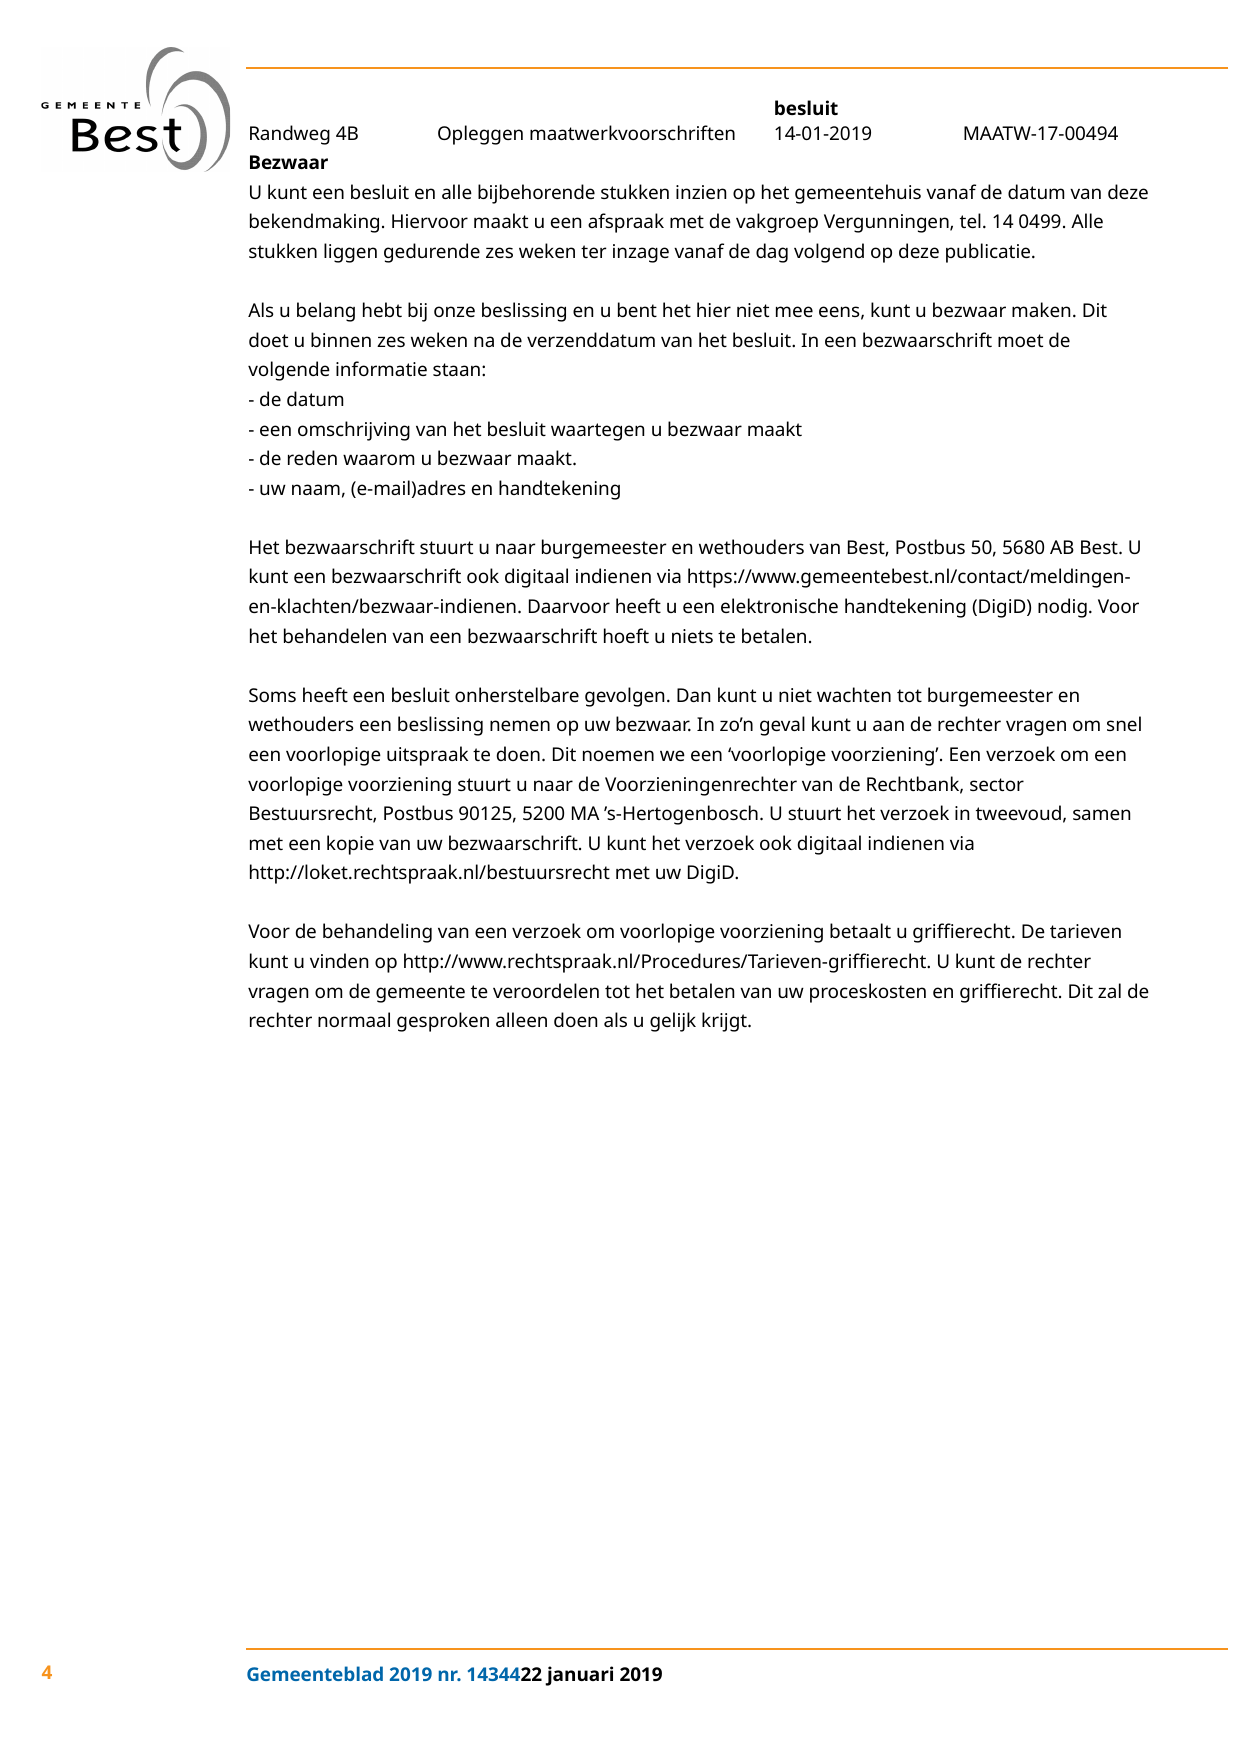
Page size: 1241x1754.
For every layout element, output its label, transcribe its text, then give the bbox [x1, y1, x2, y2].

text Als u belang hebt bij onze beslissing en u bent het hier niet mee eens, kunt u bezwaar maken. Dit doet u binnen zes weken na de verzenddatum van het besluit. In een bezwaarschrift moet de volgende informatie staan: [248, 297, 1152, 382]
text U kunt een besluit en alle bijbehorende stukken inzien op het gemeentehuis vanaf de datum van deze bekendmaking. Hiervoor maakt u een afspraak met de vakgroep Vergunningen, tel. 14 0499. Alle stukken liggen gedurende zes weken ter inzage vanaf de dag volgend op deze publicatie. [248, 179, 1152, 264]
text Het bezwaarschrift stuurt u naar burgemeester en wethouders van Best, Postbus 50, 5680 AB Best. U kunt een bezwaarschrift ook digitaal indienen via https://www.gemeentebest.nl/contact/meldingen-en-klachten/bezwaar-indienen. Daarvoor heeft u een elektronische handtekening (DigiD) nodig. Voor het behandelen van een bezwaarschrift hoeft u niets te betalen. [248, 534, 1152, 648]
table_header [437, 95, 774, 121]
table_header [248, 95, 437, 121]
text - uw naam, (e-mail)adres en handtekening [248, 475, 1152, 501]
text - de reden waarom u bezwaar maakt. [248, 445, 1152, 471]
text - de datum [248, 386, 1152, 412]
table_cell 14-01-2019 [774, 121, 963, 146]
text Bezwaar [248, 149, 1152, 175]
table_cell Randweg 4B [248, 121, 437, 146]
table_cell MAATW-17-00494 [963, 121, 1152, 146]
text Voor de behandeling van een verzoek om voorlopige voorziening betaalt u griffierecht. De tarieven kunt u vinden op http://www.rechtspraak.nl/Procedures/Tarieven-griffierecht. U kunt de rechter vragen om de gemeente te veroordelen tot het betalen van uw proceskosten en griffierecht. Dit zal de rechter normaal gesproken alleen doen als u gelijk krijgt. [248, 919, 1152, 1033]
table_header [963, 95, 1152, 121]
table_header besluit [774, 95, 963, 121]
text - een omschrijving van het besluit waartegen u bezwaar maakt [248, 416, 1152, 441]
table_cell Opleggen maatwerkvoorschriften [437, 121, 774, 146]
text Soms heeft een besluit onherstelbare gevolgen. Dan kunt u niet wachten tot burgemeester en wethouders een beslissing nemen op uw bezwaar. In zo’n geval kunt u aan de rechter vragen om snel een voorlopige uitspraak te doen. Dit noemen we een ‘voorlopige voorziening’. Een verzoek om een voorlopige voorziening stuurt u naar de Voorzieningenrechter van de Rechtbank, sector Bestuursrecht, Postbus 90125, 5200 MA ’s-Hertogenbosch. U stuurt het verzoek in tweevoud, samen met een kopie van uw bezwaarschrift. U kunt het verzoek ook digitaal indienen via http://loket.rechtspraak.nl/bestuursrecht met uw DigiD. [248, 682, 1152, 885]
picture [41, 47, 231, 172]
